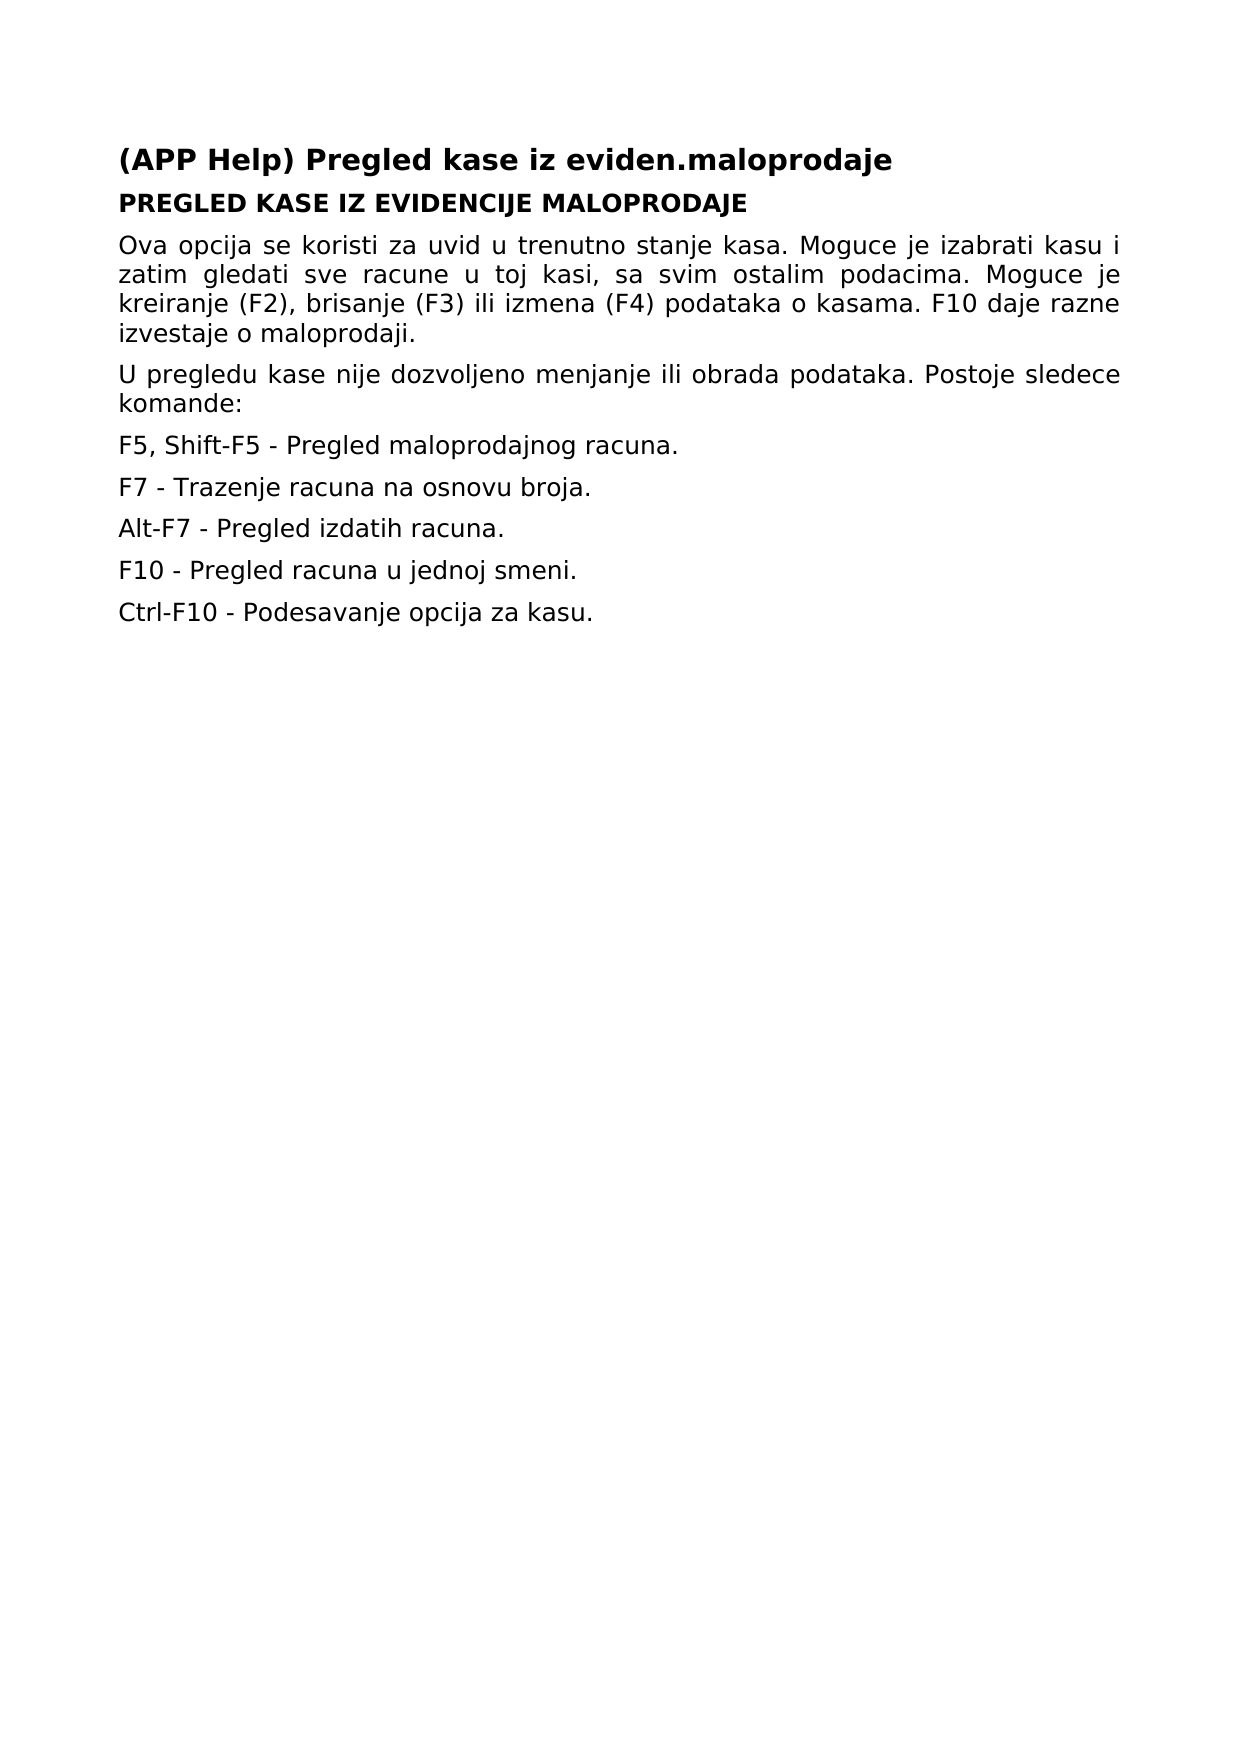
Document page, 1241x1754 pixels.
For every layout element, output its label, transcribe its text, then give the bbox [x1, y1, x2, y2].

text U pregledu kase nije dozvoljeno menjanje ili obrada podataka. Postoje sledece komande: [118, 360, 1122, 419]
text Ova opcija se koristi za uvid u trenutno stanje kasa. Moguce je izabrati kasu i zatim gledati sve racune u toj kasi, sa svim ostalim podacima. Moguce je kreiranje (F2), brisanje (F3) ili izmena (F4) podataka o kasama. F10 daje razne izvestaje o maloprodaji. [118, 231, 1122, 348]
text F10 - Pregled racuna u jednoj smeni. [118, 556, 1122, 585]
text F5, Shift-F5 - Pregled maloprodajnog racuna. [118, 431, 1122, 460]
text Ctrl-F10 - Podesavanje opcija za kasu. [118, 598, 1122, 627]
text Alt-F7 - Pregled izdatih racuna. [118, 514, 1122, 544]
text PREGLED KASE IZ EVIDENCIJE MALOPRODAJE [118, 189, 1122, 219]
subtitle (APP Help) Pregled kase iz eviden.maloprodaje [118, 143, 1122, 177]
text F7 - Trazenje racuna na osnovu broja. [118, 473, 1122, 502]
